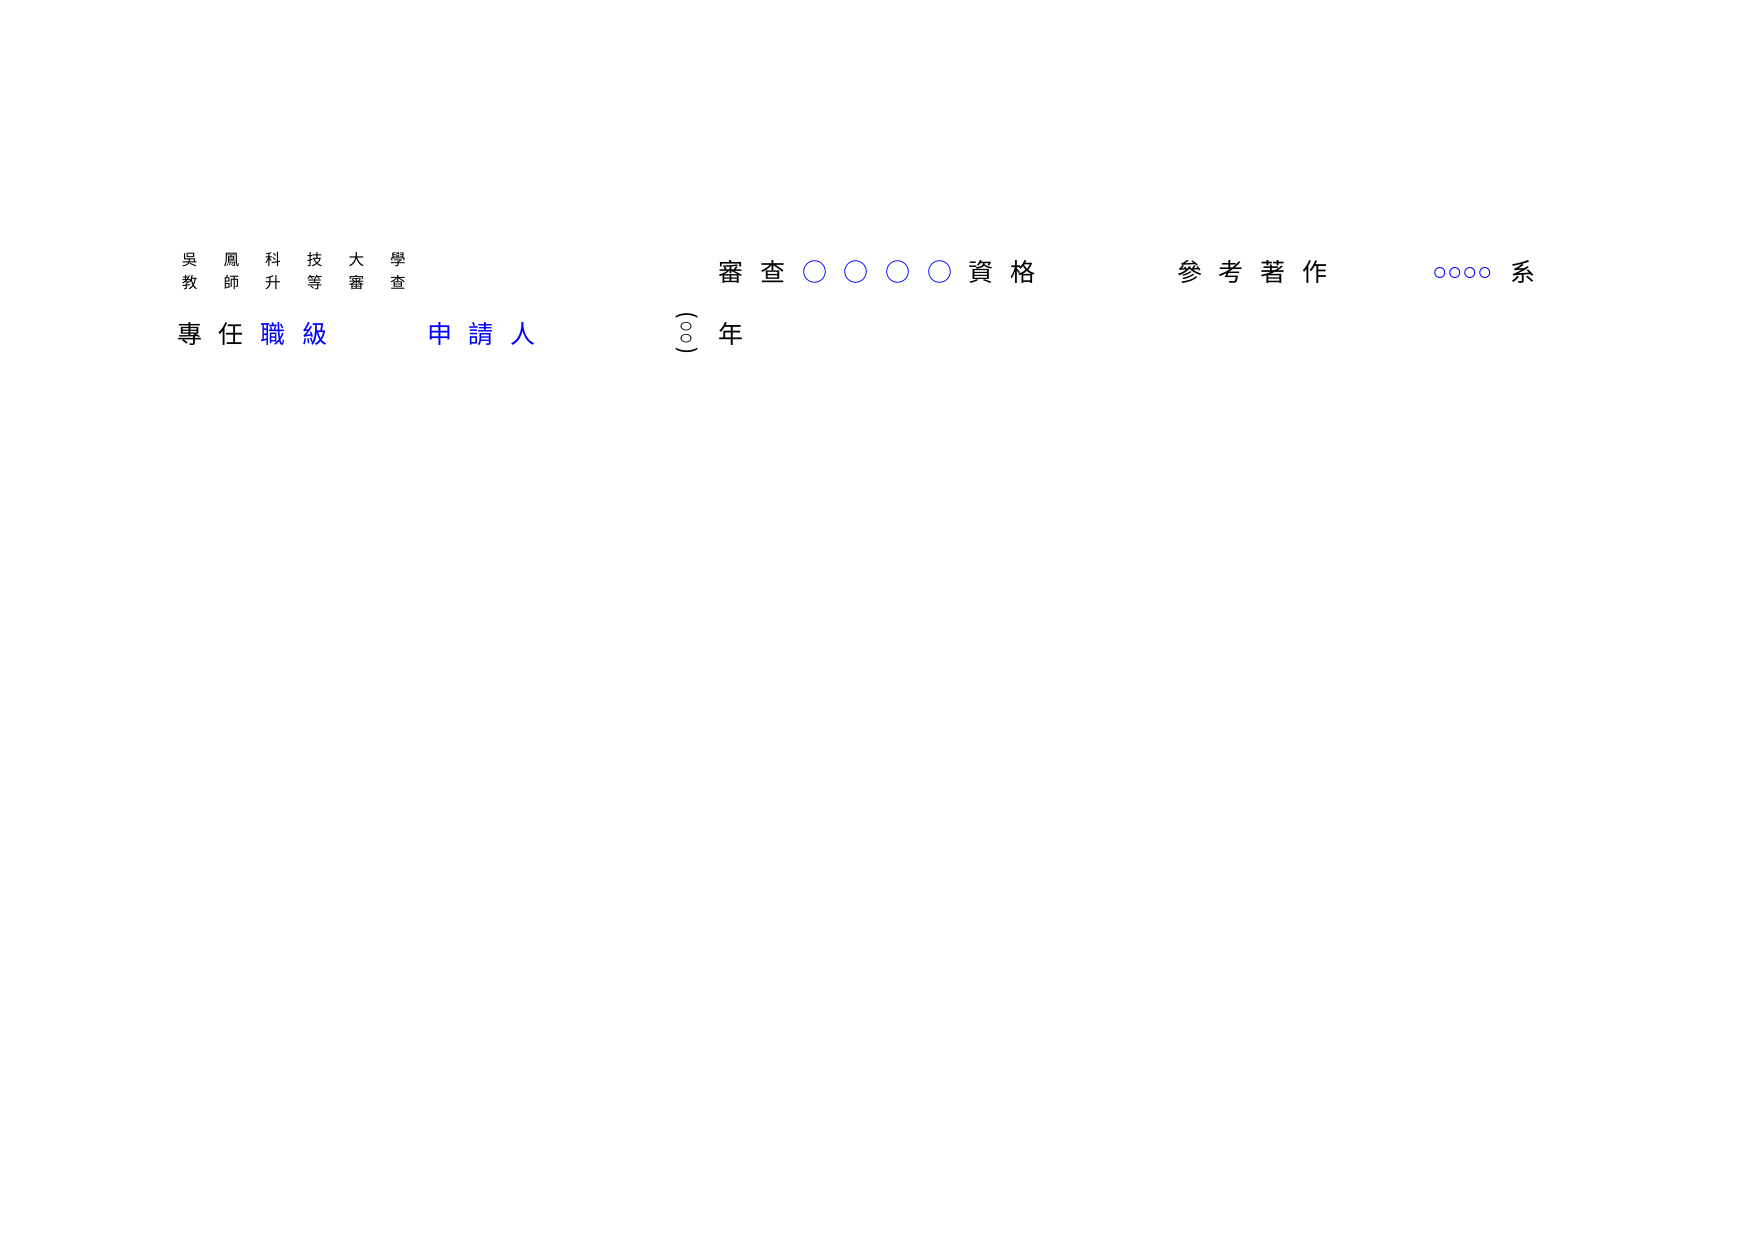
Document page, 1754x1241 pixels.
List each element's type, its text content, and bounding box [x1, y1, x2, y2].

text 吳鳳科技大學教師升等審查 審查○○○○資格 參考著作 ○○○○系 專任職級 申請人 (○○)年 [169, 228, 1585, 353]
